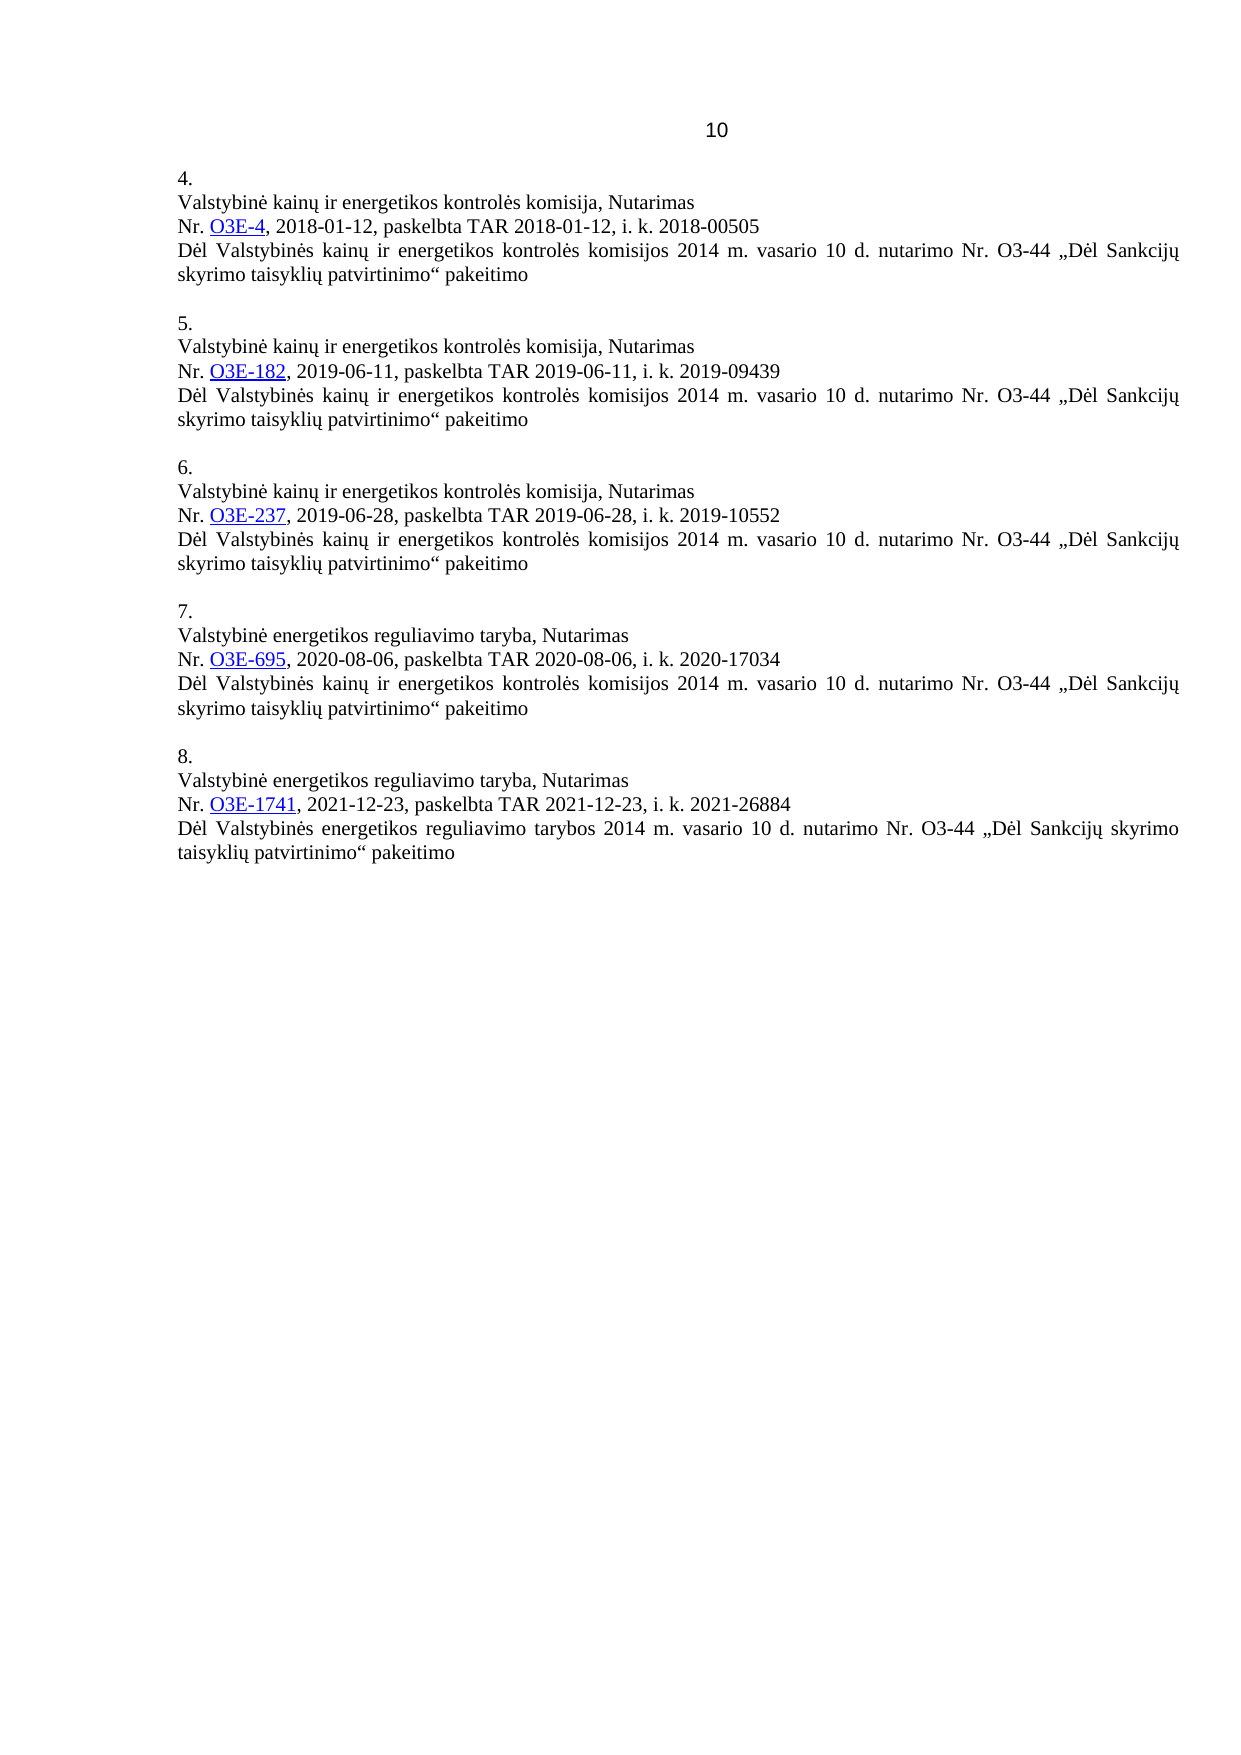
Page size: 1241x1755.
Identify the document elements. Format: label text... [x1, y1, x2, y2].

text Dėl Valstybinės kainų ir energetikos kontrolės komisijos 2014 m. vasario 10 d. nutarimo Nr. O3-44 „Dėl Sankcijų skyrimo taisyklių patvirtinimo“ pakeitimo [177, 671, 1181, 719]
text Dėl Valstybinės kainų ir energetikos kontrolės komisijos 2014 m. vasario 10 d. nutarimo Nr. O3-44 „Dėl Sankcijų skyrimo taisyklių patvirtinimo“ pakeitimo [177, 383, 1181, 431]
text Valstybinė kainų ir energetikos kontrolės komisija, Nutarimas [177, 190, 1181, 214]
text Nr. O3E-4, 2018-01-12, paskelbta TAR 2018-01-12, i. k. 2018-00505 [177, 214, 1181, 238]
text Valstybinė kainų ir energetikos kontrolės komisija, Nutarimas [177, 479, 1181, 503]
text Nr. O3E-695, 2020-08-06, paskelbta TAR 2020-08-06, i. k. 2020-17034 [177, 647, 1181, 671]
text Nr. O3E-237, 2019-06-28, paskelbta TAR 2019-06-28, i. k. 2019-10552 [177, 503, 1181, 527]
text Dėl Valstybinės kainų ir energetikos kontrolės komisijos 2014 m. vasario 10 d. nutarimo Nr. O3-44 „Dėl Sankcijų skyrimo taisyklių patvirtinimo“ pakeitimo [177, 527, 1181, 575]
text 4. [177, 166, 1181, 190]
text Dėl Valstybinės energetikos reguliavimo tarybos 2014 m. vasario 10 d. nutarimo Nr. O3-44 „Dėl Sankcijų skyrimo taisyklių patvirtinimo“ pakeitimo [177, 816, 1181, 864]
text Valstybinė energetikos reguliavimo taryba, Nutarimas [177, 768, 1181, 792]
text 5. [177, 310, 1181, 334]
text 7. [177, 599, 1181, 623]
text Nr. O3E-182, 2019-06-11, paskelbta TAR 2019-06-11, i. k. 2019-09439 [177, 358, 1181, 383]
text 8. [177, 743, 1181, 768]
text Valstybinė kainų ir energetikos kontrolės komisija, Nutarimas [177, 334, 1181, 358]
text Dėl Valstybinės kainų ir energetikos kontrolės komisijos 2014 m. vasario 10 d. nutarimo Nr. O3-44 „Dėl Sankcijų skyrimo taisyklių patvirtinimo“ pakeitimo [177, 238, 1181, 286]
text 6. [177, 455, 1181, 479]
text Valstybinė energetikos reguliavimo taryba, Nutarimas [177, 623, 1181, 647]
text Nr. O3E-1741, 2021-12-23, paskelbta TAR 2021-12-23, i. k. 2021-26884 [177, 792, 1181, 816]
